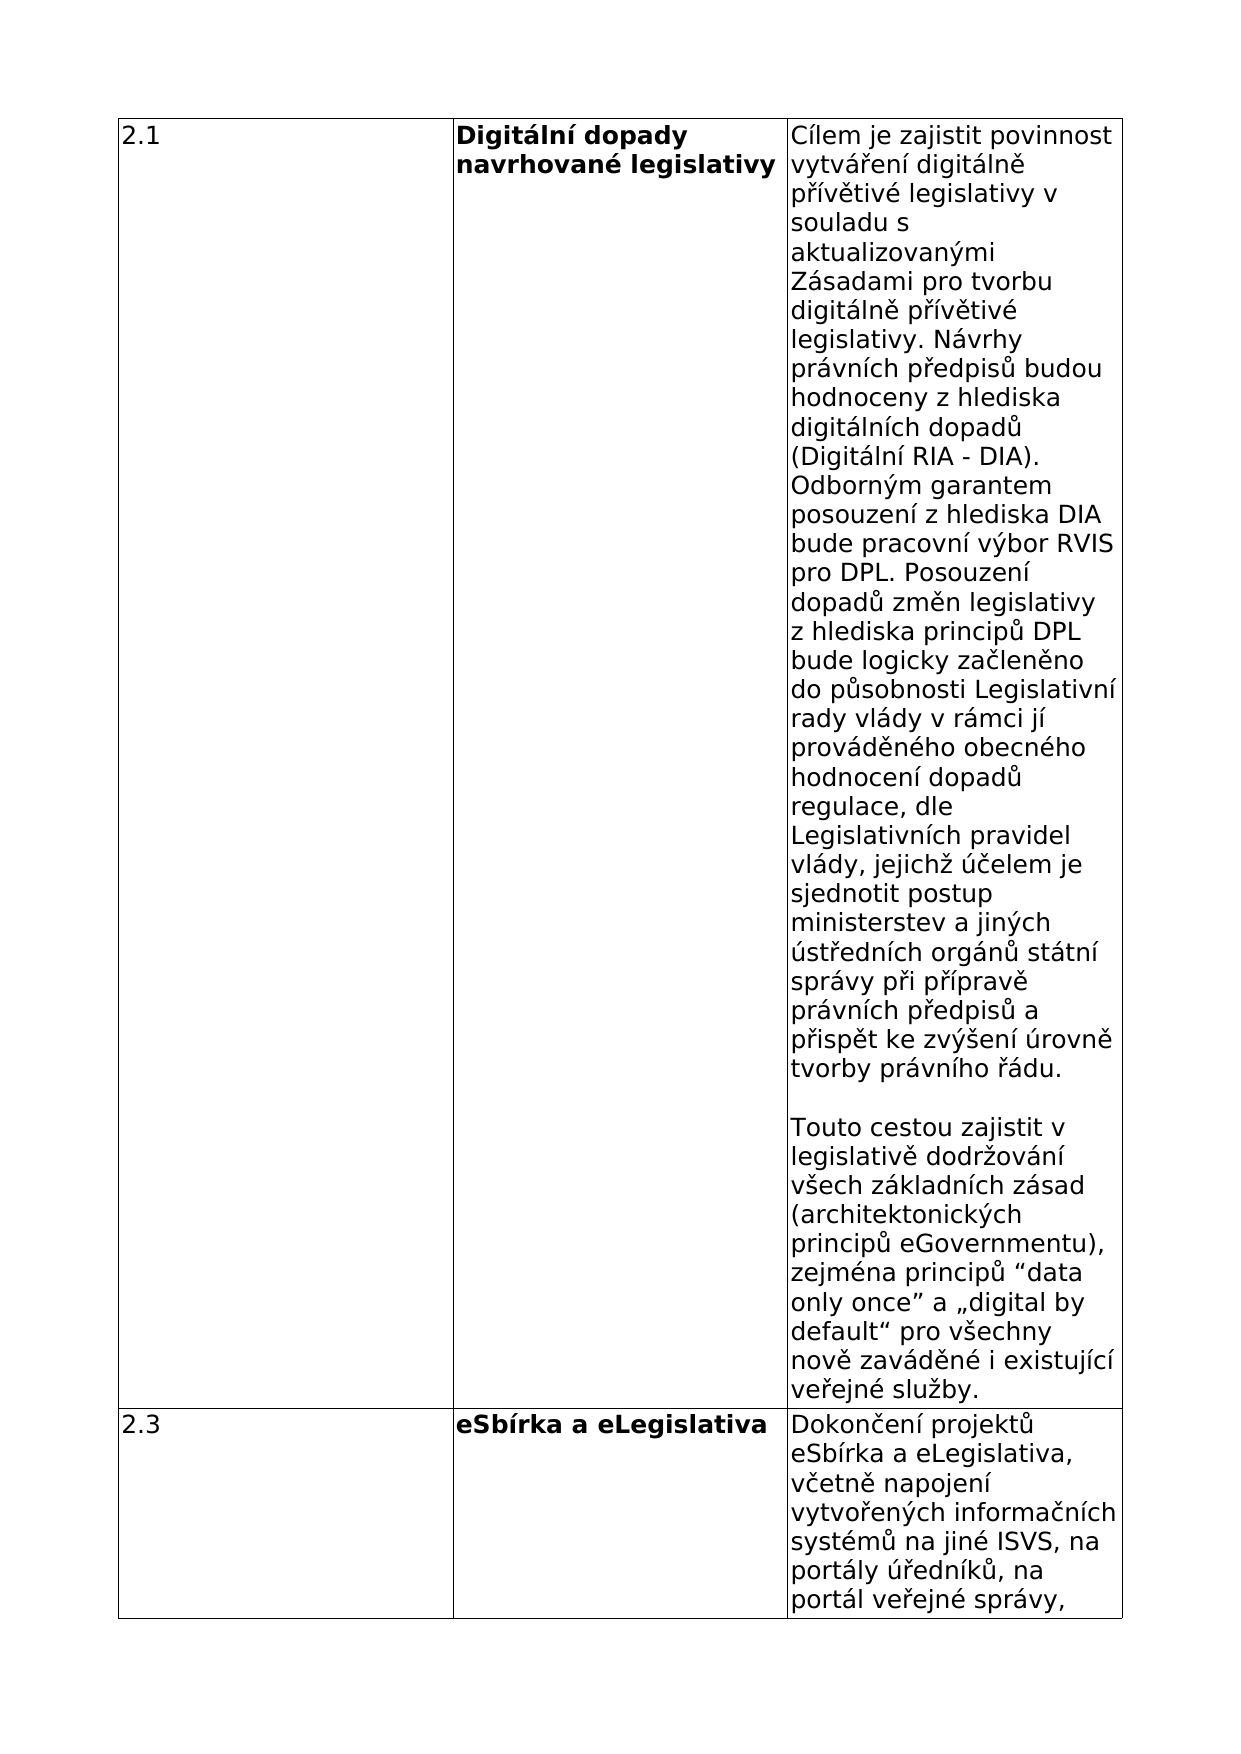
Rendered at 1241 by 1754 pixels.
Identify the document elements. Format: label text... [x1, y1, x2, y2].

table_cell Cílem je zajistit povinnost vytváření digitálně přívětivé legislativy v souladu s aktualizovanými Zásadami pro tvorbu digitálně přívětivé legislativy. Návrhy právních předpisů budou hodnoceny z hlediska digitálních dopadů (Digitální RIA - DIA). Odborným garantem posouzení z hlediska DIA bude pracovní výbor RVIS pro DPL. Posouzení dopadů změn legislativy z hlediska principů DPL bude logicky začleněno do působnosti Legislativní rady vlády v rámci jí prováděného obecného hodnocení dopadů regulace, dle Legislativních pravidel vlády, jejichž účelem je sjednotit postup ministerstev a jiných ústředních orgánů státní správy při přípravě právních předpisů a přispět ke zvýšení úrovně tvorby právního řádu. Touto cestou zajistit v legislativě dodržování všech základních zásad (architektonických principů eGovernmentu), zejména principů “data only once” a „digital by default“ pro všechny nově zaváděné i existující veřejné služby. [788, 119, 1122, 1407]
table_cell Dokončení projektů eSbírka a eLegislativa, včetně napojení vytvořených informačních systémů na jiné ISVS, na portály úředníků, na portál veřejné správy, [788, 1409, 1122, 1617]
table_cell 2.3 [119, 1409, 453, 1617]
table_cell 2.1 [119, 119, 453, 1407]
table_cell eSbírka a eLegislativa [454, 1409, 787, 1617]
table_cell Digitální dopady navrhované legislativy [454, 119, 787, 1407]
